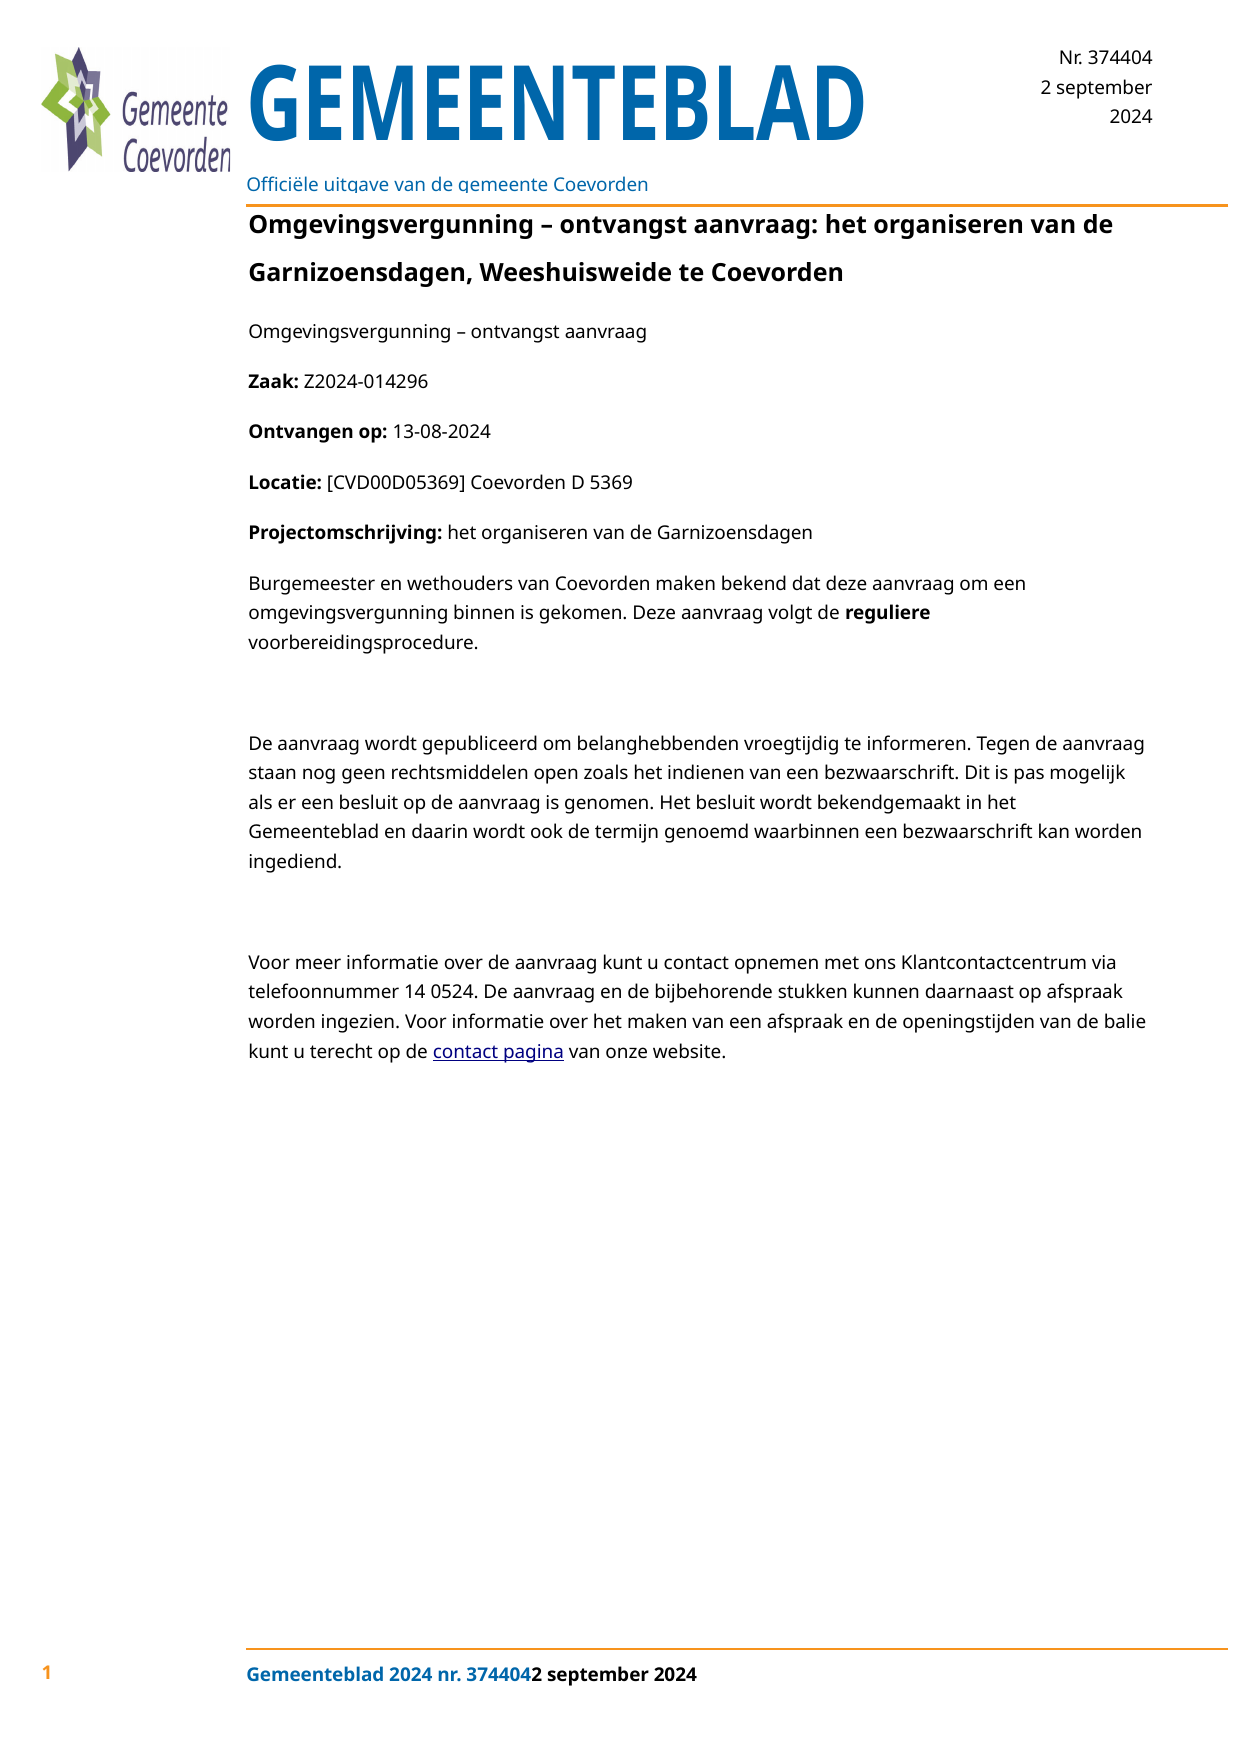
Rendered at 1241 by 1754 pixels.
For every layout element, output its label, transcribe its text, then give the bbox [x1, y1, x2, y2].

picture [41, 47, 231, 172]
text Projectomschrijving: het organiseren van de Garnizoensdagen [248, 519, 1152, 545]
text Burgemeester en wethouders van Coevorden maken bekend dat deze aanvraag om een omgevingsvergunning binnen is gekomen. Deze aanvraag volgt de reguliere voorbereidingsprocedure. [248, 570, 1152, 655]
text Ontvangen op: 13-08-2024 [248, 419, 1152, 444]
text De aanvraag wordt gepubliceerd om belanghebbenden vroegtijdig te informeren. Tegen de aanvraag staan nog geen rechtsmiddelen open zoals het indienen van een bezwaarschrift. Dit is pas mogelijk als er een besluit op de aanvraag is genomen. Het besluit wordt bekendgemaakt in het Gemeenteblad en daarin wordt ook de termijn genoemd waarbinnen een bezwaarschrift kan worden ingediend. [248, 730, 1152, 874]
text Omgevingsvergunning – ontvangst aanvraag: het organiseren van de Garnizoensdagen, Weeshuisweide te Coevorden [248, 207, 1152, 288]
text Locatie: [CVD00D05369] Coevorden D 5369 [248, 469, 1152, 495]
text Zaak: Z2024-014296 [248, 368, 1152, 394]
text Omgevingsvergunning – ontvangst aanvraag [248, 318, 1152, 344]
text Voor meer informatie over de aanvraag kunt u contact opnemen met ons Klantcontactcentrum via telefoonnummer 14 0524. De aanvraag en de bijbehorende stukken kunnen daarnaast op afspraak worden ingezien. Voor informatie over het maken van een afspraak en de openingstijden van de balie kunt u terecht op de contact pagina van onze website. [248, 949, 1152, 1064]
